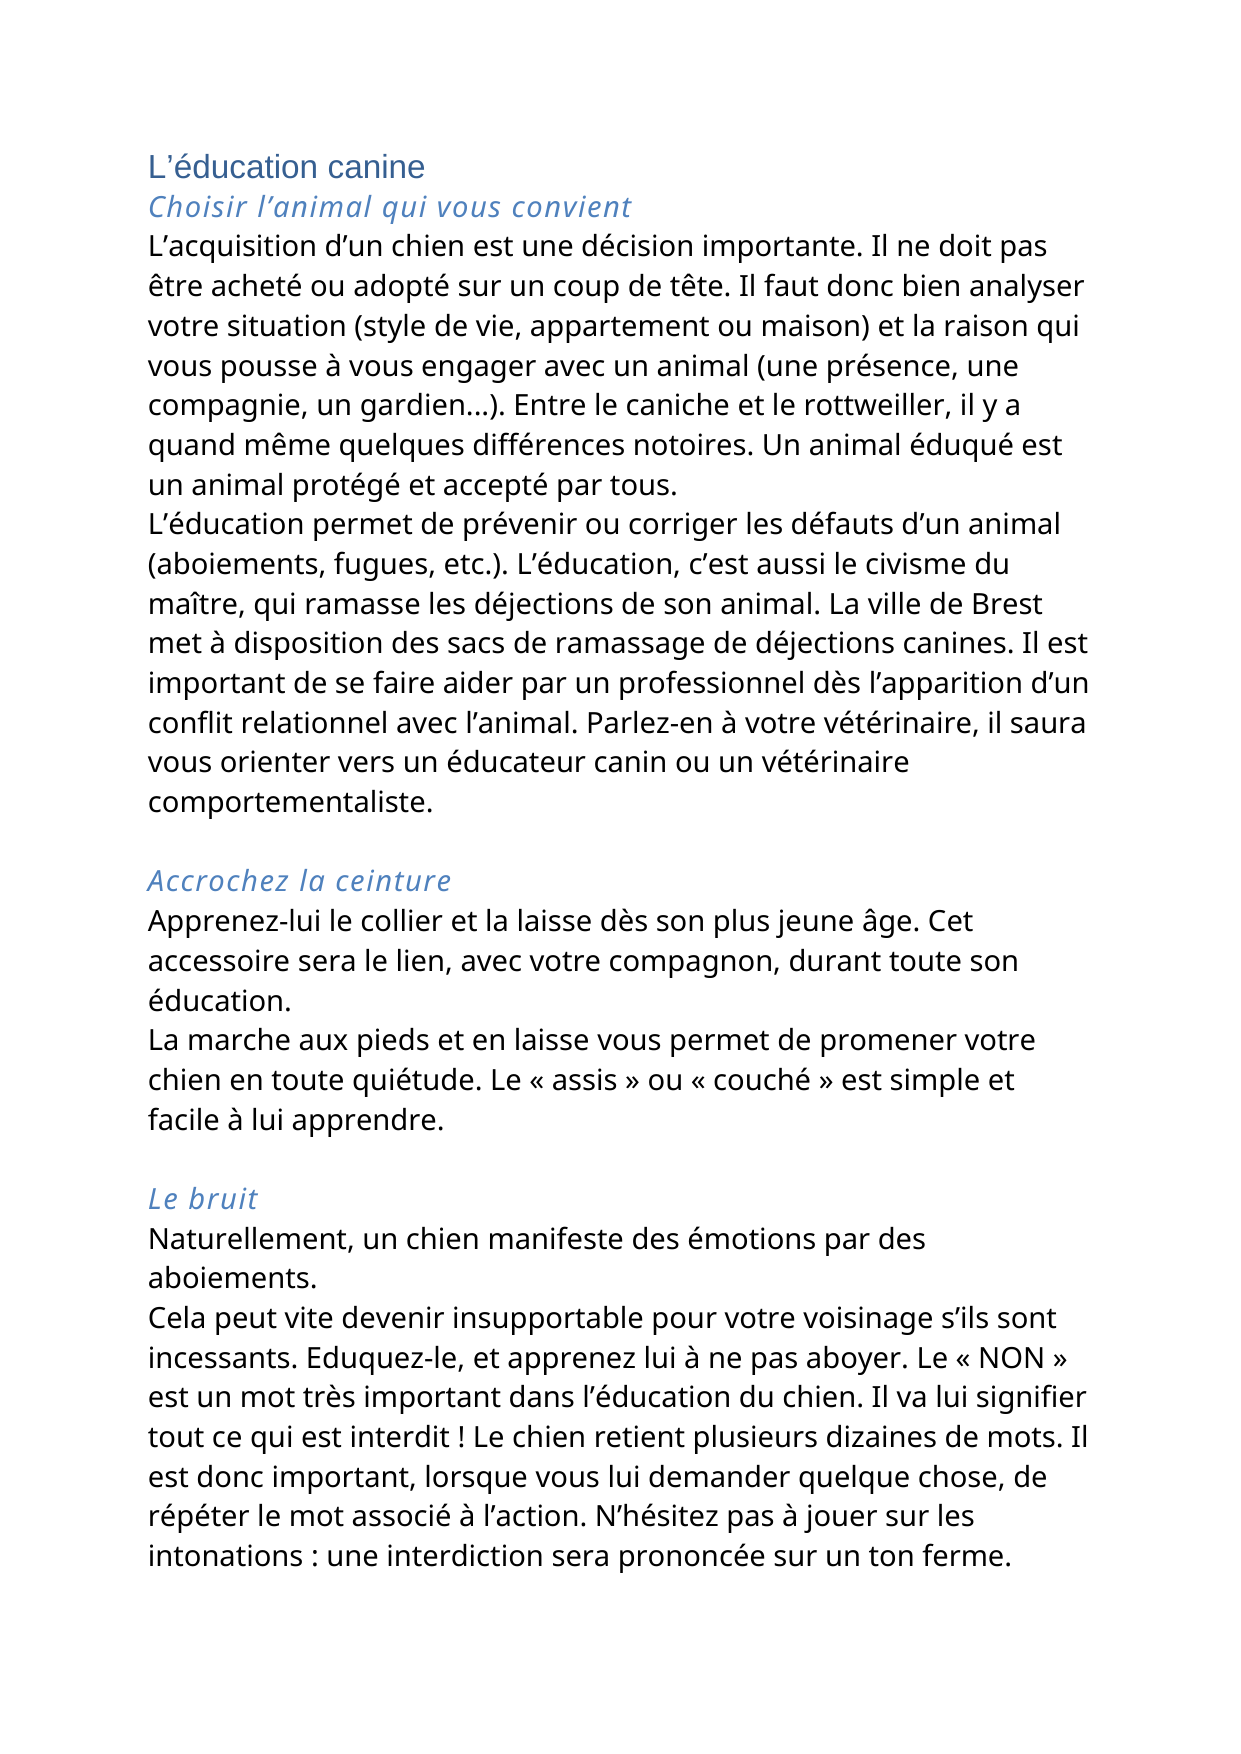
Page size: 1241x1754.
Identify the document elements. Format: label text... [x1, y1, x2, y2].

text Naturellement, un chien manifeste des émotions par des aboiements. [148, 1218, 1093, 1297]
text Cela peut vite devenir insupportable pour votre voisinage s’ils sont incessants. Eduquez-le, et apprenez lui à ne pas aboyer. Le « NON » est un mot très important dans l’éducation du chien. Il va lui signifier tout ce qui est interdit ! Le chien retient plusieurs dizaines de mots. Il est donc important, lorsque vous lui demander quelque chose, de répéter le mot associé à l’action. N’hésitez pas à jouer sur les intonations : une interdiction sera prononcée sur un ton ferme. [148, 1297, 1093, 1575]
text Accrochez la ceinture [148, 861, 1093, 900]
text L’acquisition d’un chien est une décision importante. Il ne doit pas être acheté ou adopté sur un coup de tête. Il faut donc bien analyser votre situation (style de vie, appartement ou maison) et la raison qui vous pousse à vous engager avec un animal (une présence, une compagnie, un gardien...). Entre le caniche et le rottweiller, il y a quand même quelques différences notoires. Un animal éduqué est un animal protégé et accepté par tous. [148, 226, 1093, 503]
text Apprenez-lui le collier et la laisse dès son plus jeune âge. Cet accessoire sera le lien, avec votre compagnon, durant toute son éducation. [148, 900, 1093, 1019]
text Le bruit [148, 1178, 1093, 1218]
text La marche aux pieds et en laisse vous permet de promener votre chien en toute quiétude. Le « assis » ou « couché » est simple et facile à lui apprendre. [148, 1019, 1093, 1138]
subtitle L’éducation canine [148, 148, 1093, 186]
text L’éducation permet de prévenir ou corriger les défauts d’un animal (aboiements, fugues, etc.). L’éducation, c’est aussi le civisme du maître, qui ramasse les déjections de son animal. La ville de Brest met à disposition des sacs de ramassage de déjections canines. Il est important de se faire aider par un professionnel dès l’apparition d’un conflit relationnel avec l’animal. Parlez-en à votre vétérinaire, il saura vous orienter vers un éducateur canin ou un vétérinaire comportementaliste. [148, 503, 1093, 821]
text Choisir l’animal qui vous convient [148, 186, 1093, 226]
